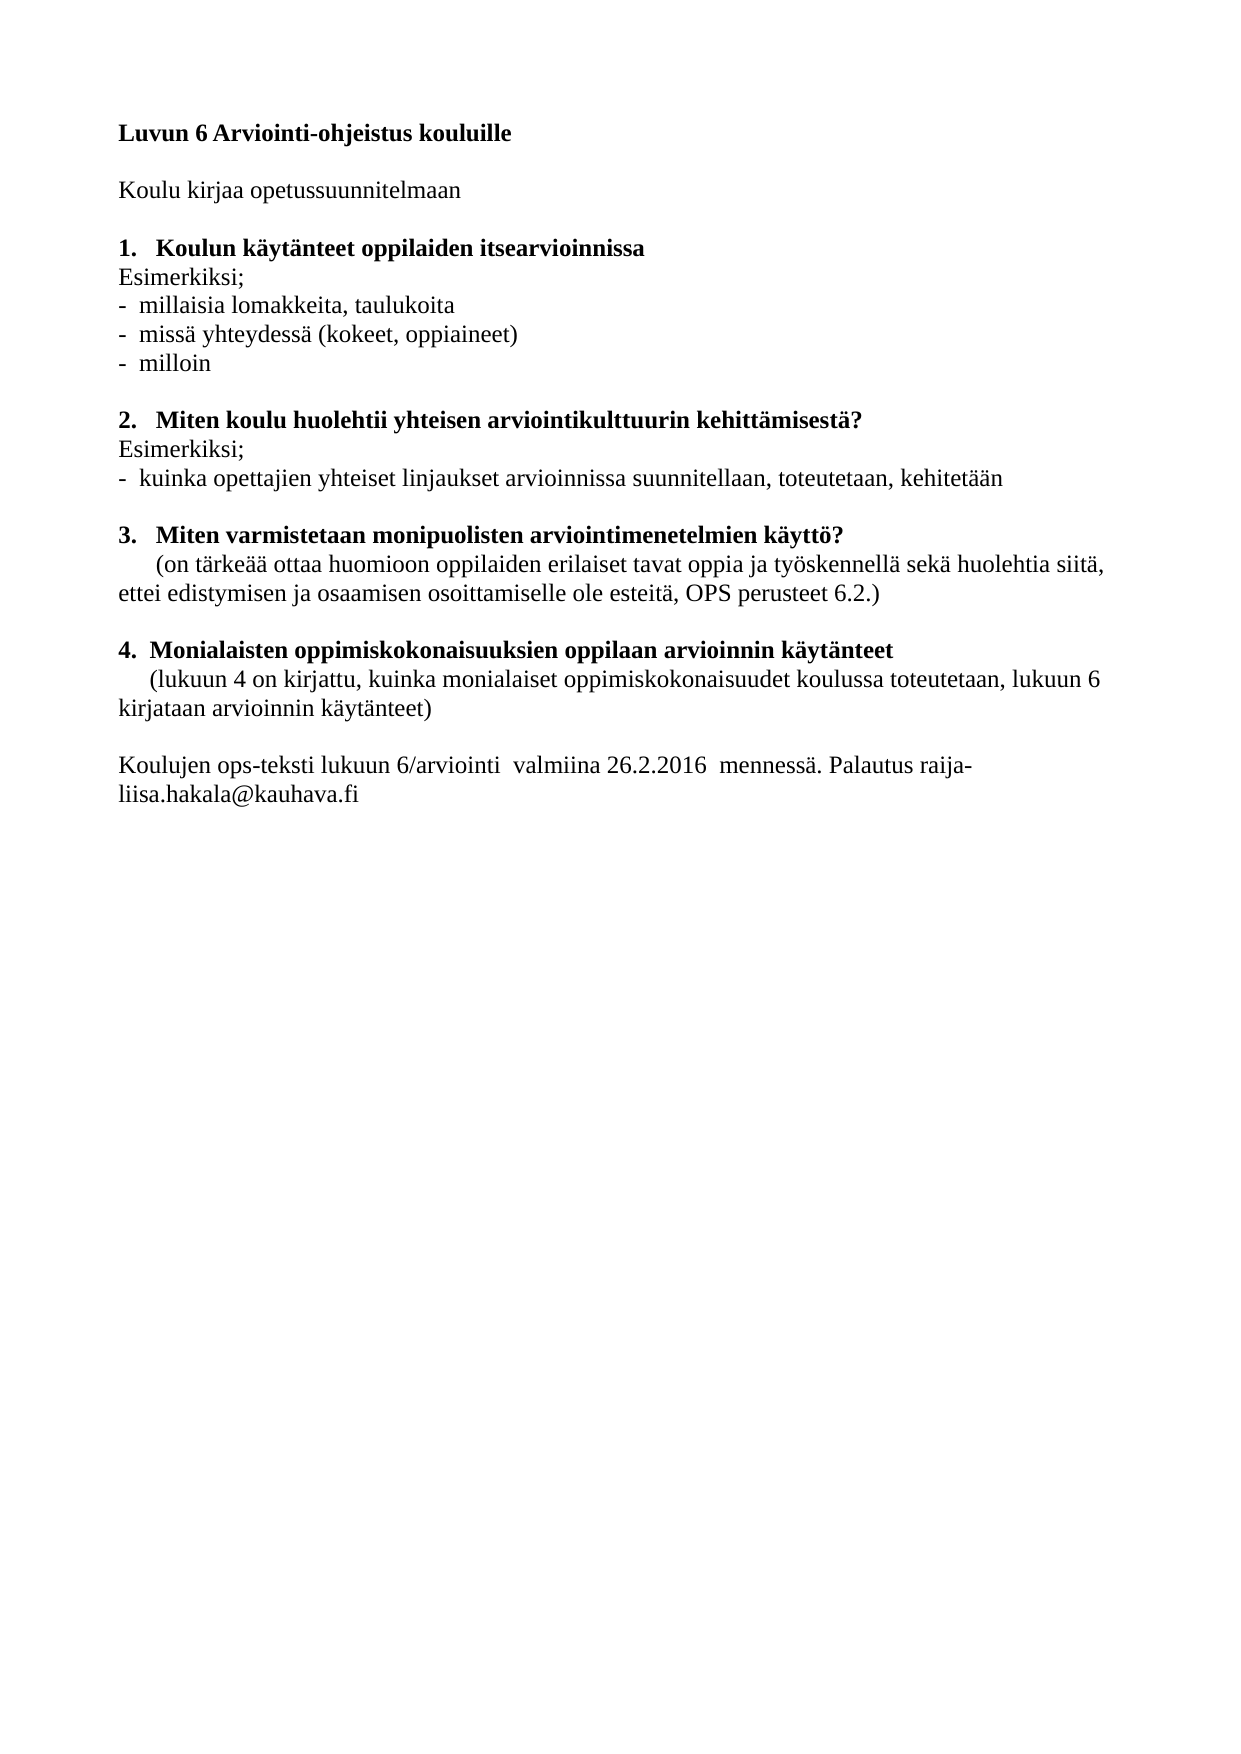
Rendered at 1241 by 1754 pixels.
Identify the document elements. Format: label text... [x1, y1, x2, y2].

text - milloin [118, 348, 1122, 377]
text Koulu kirjaa opetussuunnitelmaan [118, 176, 1122, 204]
text 4. Monialaisten oppimiskokonaisuuksien oppilaan arvioinnin käytänteet [118, 636, 1122, 664]
text - millaisia lomakkeita, taulukoita [118, 291, 1122, 319]
text - kuinka opettajien yhteiset linjaukset arvioinnissa suunnitellaan, toteutetaan, kehitetään [118, 463, 1122, 492]
text 3. Miten varmistetaan monipuolisten arviointimenetelmien käyttö? [118, 521, 1122, 549]
text Luvun 6 Arviointi-ohjeistus kouluille [118, 118, 1122, 147]
text Koulujen ops-teksti lukuun 6/arviointi valmiina 26.2.2016 mennessä. Palautus raija-liisa.hakala@kauhava.fi [118, 751, 1122, 808]
text 1. Koulun käytänteet oppilaiden itsearvioinnissa [118, 233, 1122, 262]
text 2. Miten koulu huolehtii yhteisen arviointikulttuurin kehittämisestä? [118, 406, 1122, 434]
text Esimerkiksi; [118, 262, 1122, 291]
text (lukuun 4 on kirjattu, kuinka monialaiset oppimiskokonaisuudet koulussa toteutetaan, lukuun 6 kirjataan arvioinnin käytänteet) [118, 664, 1122, 722]
text - missä yhteydessä (kokeet, oppiaineet) [118, 319, 1122, 348]
text (on tärkeää ottaa huomioon oppilaiden erilaiset tavat oppia ja työskennellä sekä huolehtia siitä, ettei edistymisen ja osaamisen osoittamiselle ole esteitä, OPS perusteet 6.2.) [118, 549, 1122, 607]
text Esimerkiksi; [118, 434, 1122, 463]
